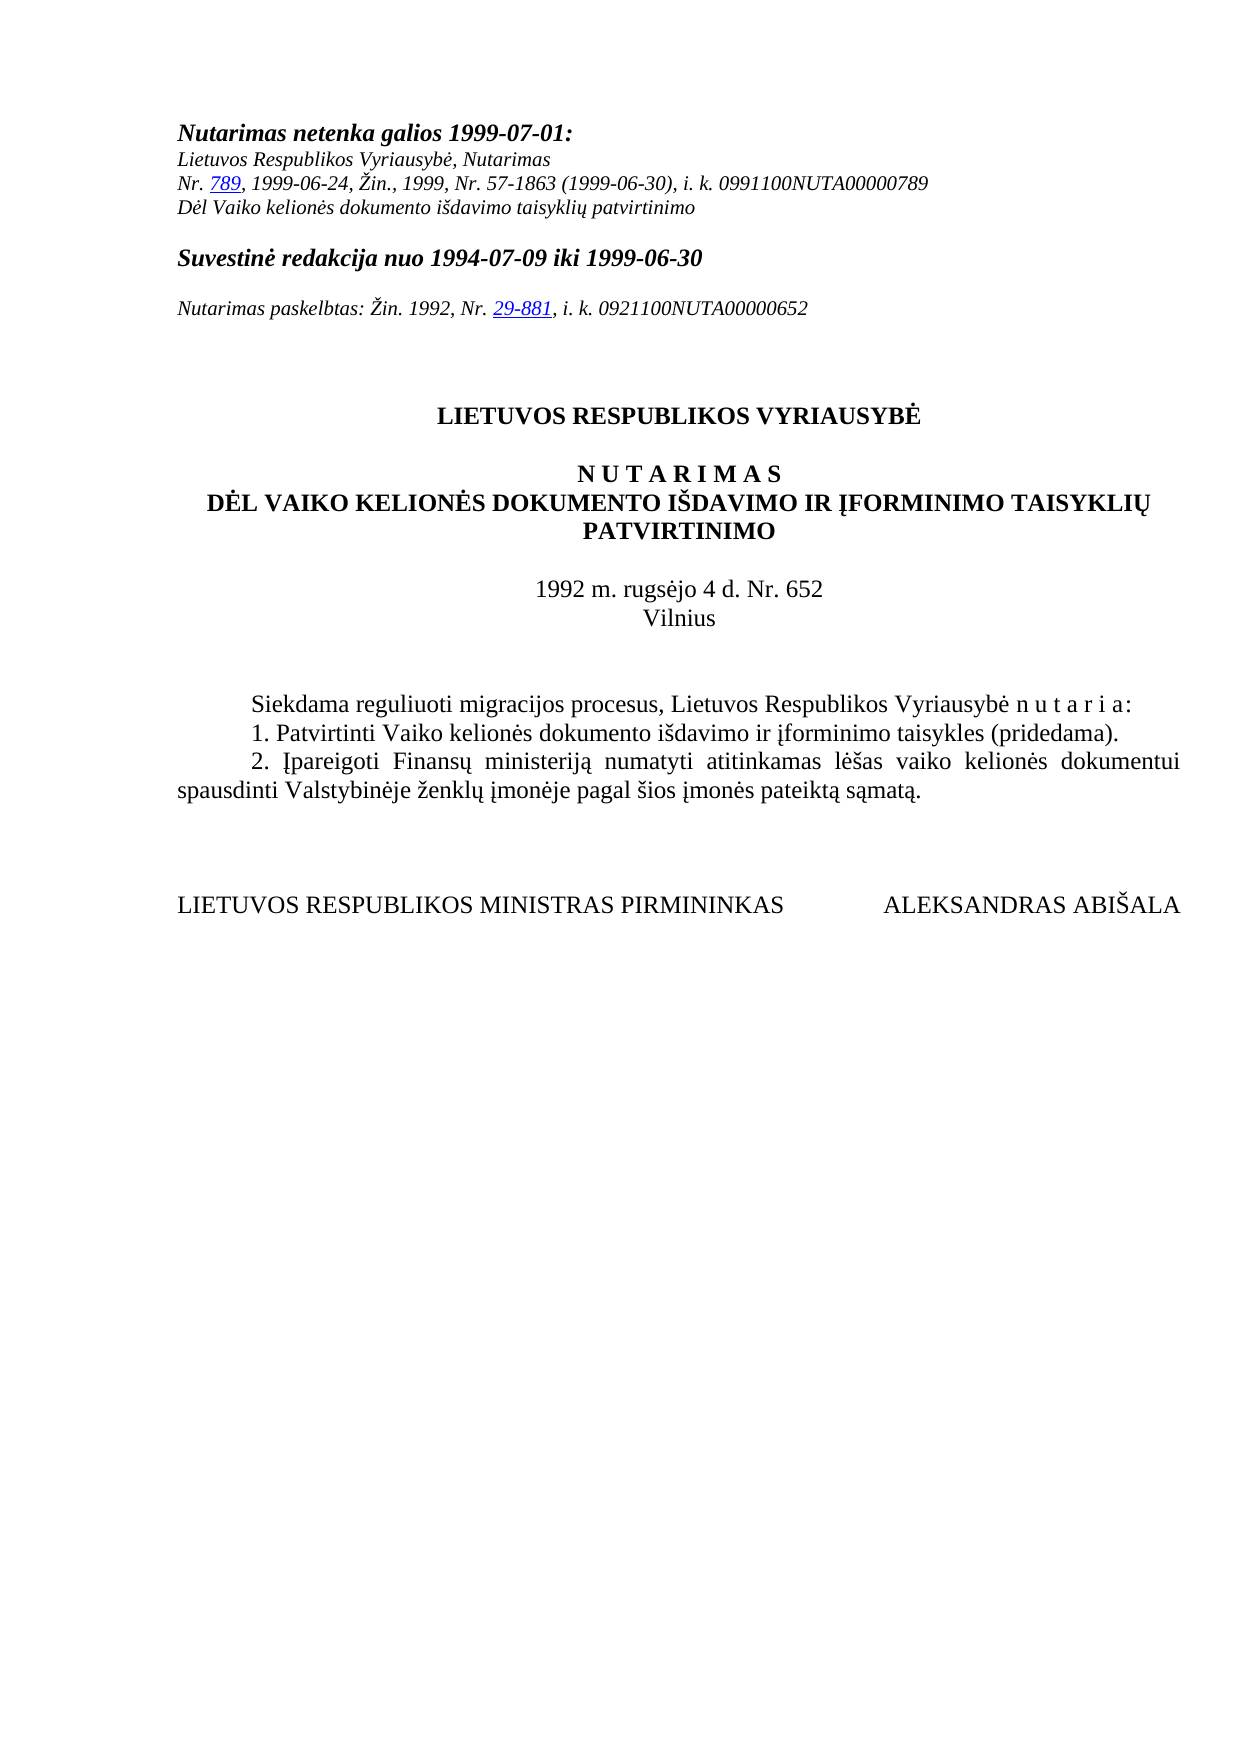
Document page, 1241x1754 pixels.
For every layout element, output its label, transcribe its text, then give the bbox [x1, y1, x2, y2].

text DĖL VAIKO KELIONĖS DOKUMENTO IŠDAVIMO IR ĮFORMINIMO TAISYKLIŲ PATVIRTINIMO [177, 488, 1181, 545]
text Nutarimas netenka galios 1999-07-01: [177, 118, 1181, 147]
text Suvestinė redakcija nuo 1994-07-09 iki 1999-06-30 [177, 243, 1181, 272]
text 2. Įpareigoti Finansų ministeriją numatyti atitinkamas lėšas vaiko kelionės dokumentui spausdinti Valstybinėje ženklų įmonėje pagal šios įmonės pateiktą sąmatą. [177, 746, 1181, 804]
text 1. Patvirtinti Vaiko kelionės dokumento išdavimo ir įforminimo taisykles (pridedama). [177, 718, 1181, 746]
text Lietuvos Respublikos Vyriausybė, Nutarimas [177, 147, 1181, 171]
text Nutarimas paskelbtas: Žin. 1992, Nr. 29-881, i. k. 0921100NUTA00000652 [177, 296, 1181, 320]
text Dėl Vaiko kelionės dokumento išdavimo taisyklių patvirtinimo [177, 195, 1181, 219]
text 1992 m. rugsėjo 4 d. Nr. 652 [177, 574, 1181, 603]
text N U T A R I M A S [177, 459, 1181, 488]
text Nr. 789, 1999-06-24, Žin., 1999, Nr. 57-1863 (1999-06-30), i. k. 0991100NUTA00000789 [177, 171, 1181, 195]
text LIETUVOS RESPUBLIKOS VYRIAUSYBĖ [177, 401, 1181, 430]
text Vilnius [177, 603, 1181, 631]
text Siekdama reguliuoti migracijos procesus, Lietuvos Respublikos Vyriausybė nutaria: [177, 689, 1181, 718]
text LIETUVOS RESPUBLIKOS MINISTRAS PIRMININKAS ALEKSANDRAS ABIŠALA [177, 890, 1181, 919]
